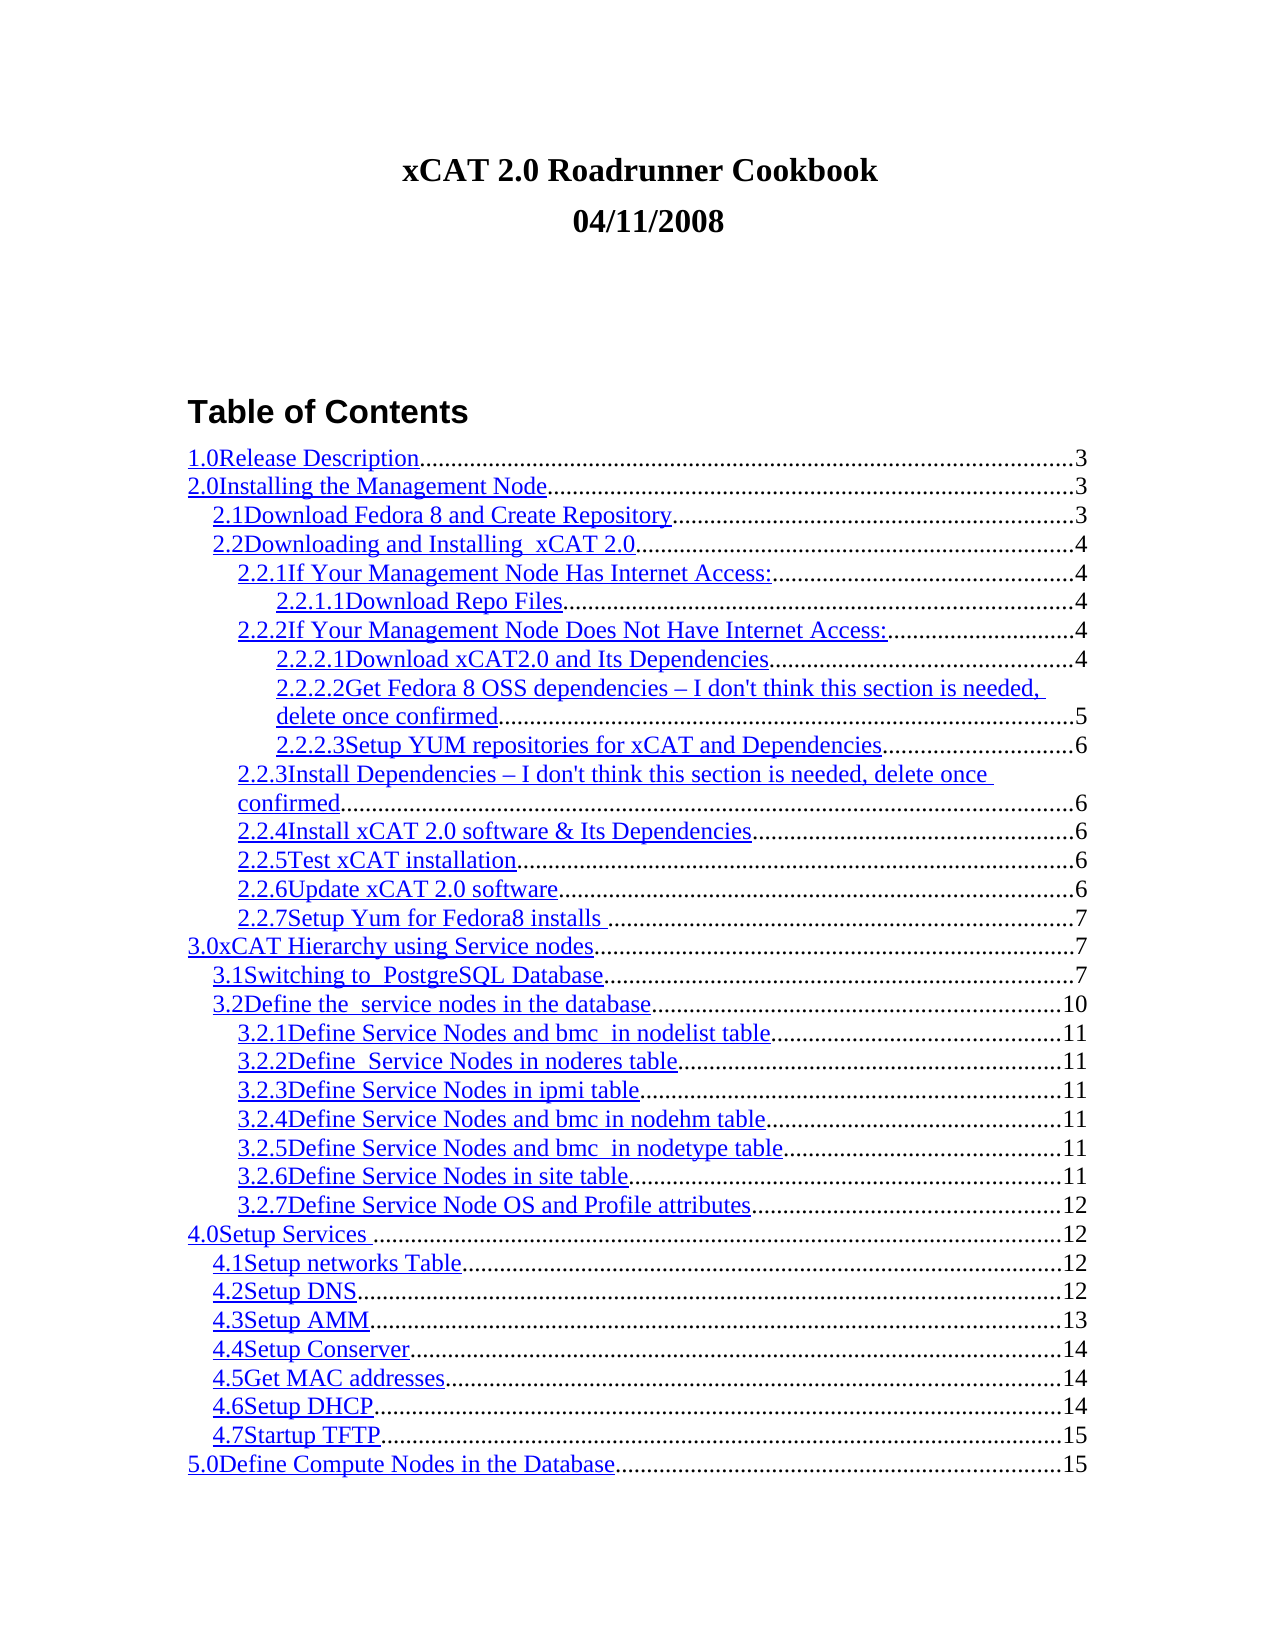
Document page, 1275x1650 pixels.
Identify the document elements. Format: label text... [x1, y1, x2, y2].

text 3.2.1Define Service Nodes and bmc in nodelist table 11 [237, 1018, 1087, 1046]
text 4.3Setup AMM 13 [212, 1305, 1087, 1334]
text 4.1Setup networks Table 12 [212, 1248, 1087, 1276]
subtitle Table of Contents [187, 392, 1087, 430]
text 2.2.2If Your Management Node Does Not Have Internet Access: 4 [237, 615, 1087, 644]
text 2.2.4Install xCAT 2.0 software & Its Dependencies 6 [237, 816, 1087, 845]
text 4.6Setup DHCP 14 [212, 1391, 1087, 1420]
text xCAT 2.0 Roadrunner Cookbook [187, 150, 1087, 188]
text 2.2.2.1Download xCAT2.0 and Its Dependencies 4 [276, 644, 1087, 673]
text 2.2.5Test xCAT installation 6 [237, 845, 1087, 874]
text 4.0Setup Services 12 [187, 1219, 1087, 1248]
text 3.2.2Define Service Nodes in noderes table 11 [237, 1046, 1087, 1075]
text 3.2.7Define Service Node OS and Profile attributes 12 [237, 1190, 1087, 1219]
text 2.2.2.2Get Fedora 8 OSS dependencies – I don't think this section is needed, delete once confirmed 5 [276, 673, 1087, 730]
text 2.2Downloading and Installing xCAT 2.0 4 [212, 529, 1087, 558]
text 4.5Get MAC addresses 14 [212, 1363, 1087, 1391]
text 5.0Define Compute Nodes in the Database 15 [187, 1449, 1087, 1478]
text 4.4Setup Conserver 14 [212, 1334, 1087, 1363]
text 2.2.6Update xCAT 2.0 software 6 [237, 874, 1087, 903]
text 2.2.3Install Dependencies – I don't think this section is needed, delete once confirmed 6 [237, 759, 1087, 816]
text 3.2Define the service nodes in the database 10 [212, 989, 1087, 1018]
text 1.0Release Description 3 [187, 443, 1087, 471]
text 4.2Setup DNS 12 [212, 1276, 1087, 1305]
text 3.2.6Define Service Nodes in site table 11 [237, 1161, 1087, 1190]
text 2.2.1.1Download Repo Files 4 [276, 586, 1087, 615]
text 04/11/2008 [187, 201, 1087, 239]
text 2.2.1If Your Management Node Has Internet Access: 4 [237, 558, 1087, 586]
text 3.2.4Define Service Nodes and bmc in nodehm table 11 [237, 1104, 1087, 1133]
text 4.7Startup TFTP 15 [212, 1420, 1087, 1449]
text 3.2.5Define Service Nodes and bmc in nodetype table 11 [237, 1133, 1087, 1161]
text 3.2.3Define Service Nodes in ipmi table 11 [237, 1075, 1087, 1104]
text 2.2.7Setup Yum for Fedora8 installs 7 [237, 903, 1087, 931]
text 3.1Switching to PostgreSQL Database 7 [212, 960, 1087, 989]
text 2.0Installing the Management Node 3 [187, 471, 1087, 500]
text 3.0xCAT Hierarchy using Service nodes 7 [187, 931, 1087, 960]
text 2.1Download Fedora 8 and Create Repository 3 [212, 500, 1087, 529]
text 2.2.2.3Setup YUM repositories for xCAT and Dependencies 6 [276, 730, 1087, 759]
